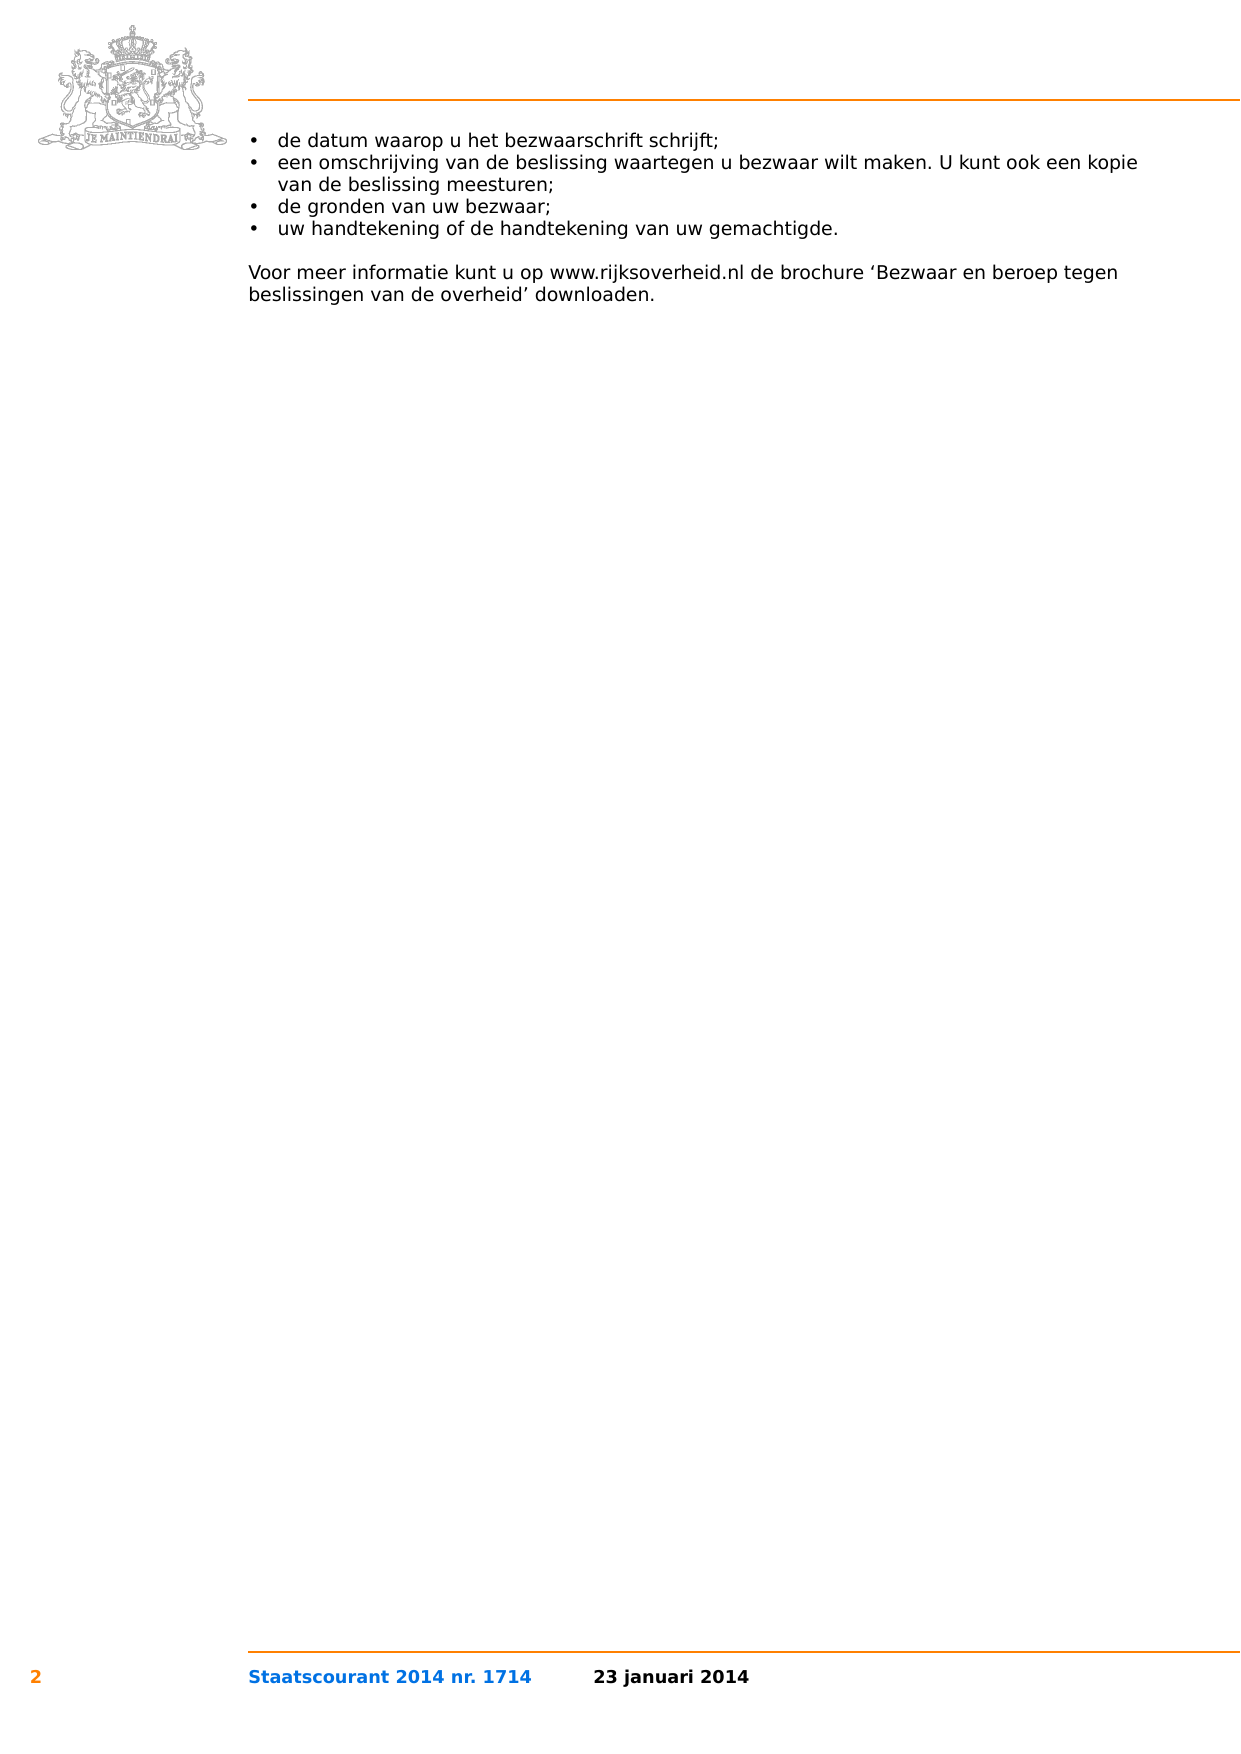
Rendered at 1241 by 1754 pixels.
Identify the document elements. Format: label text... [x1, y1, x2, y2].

text • een omschrijving van de beslissing waartegen u bezwaar wilt maken. U kunt ook een kopie van de beslissing meesturen; [248, 152, 1163, 196]
text • de datum waarop u het bezwaarschrift schrijft; [248, 130, 1163, 152]
text • de gronden van uw bezwaar; [248, 196, 1163, 218]
picture [38, 25, 227, 150]
text • uw handtekening of de handtekening van uw gemachtigde. [248, 218, 1163, 240]
text Voor meer informatie kunt u op www.rijksoverheid.nl de brochure ‘Bezwaar en beroep tegen beslissingen van de overheid’ downloaden. [248, 262, 1163, 306]
